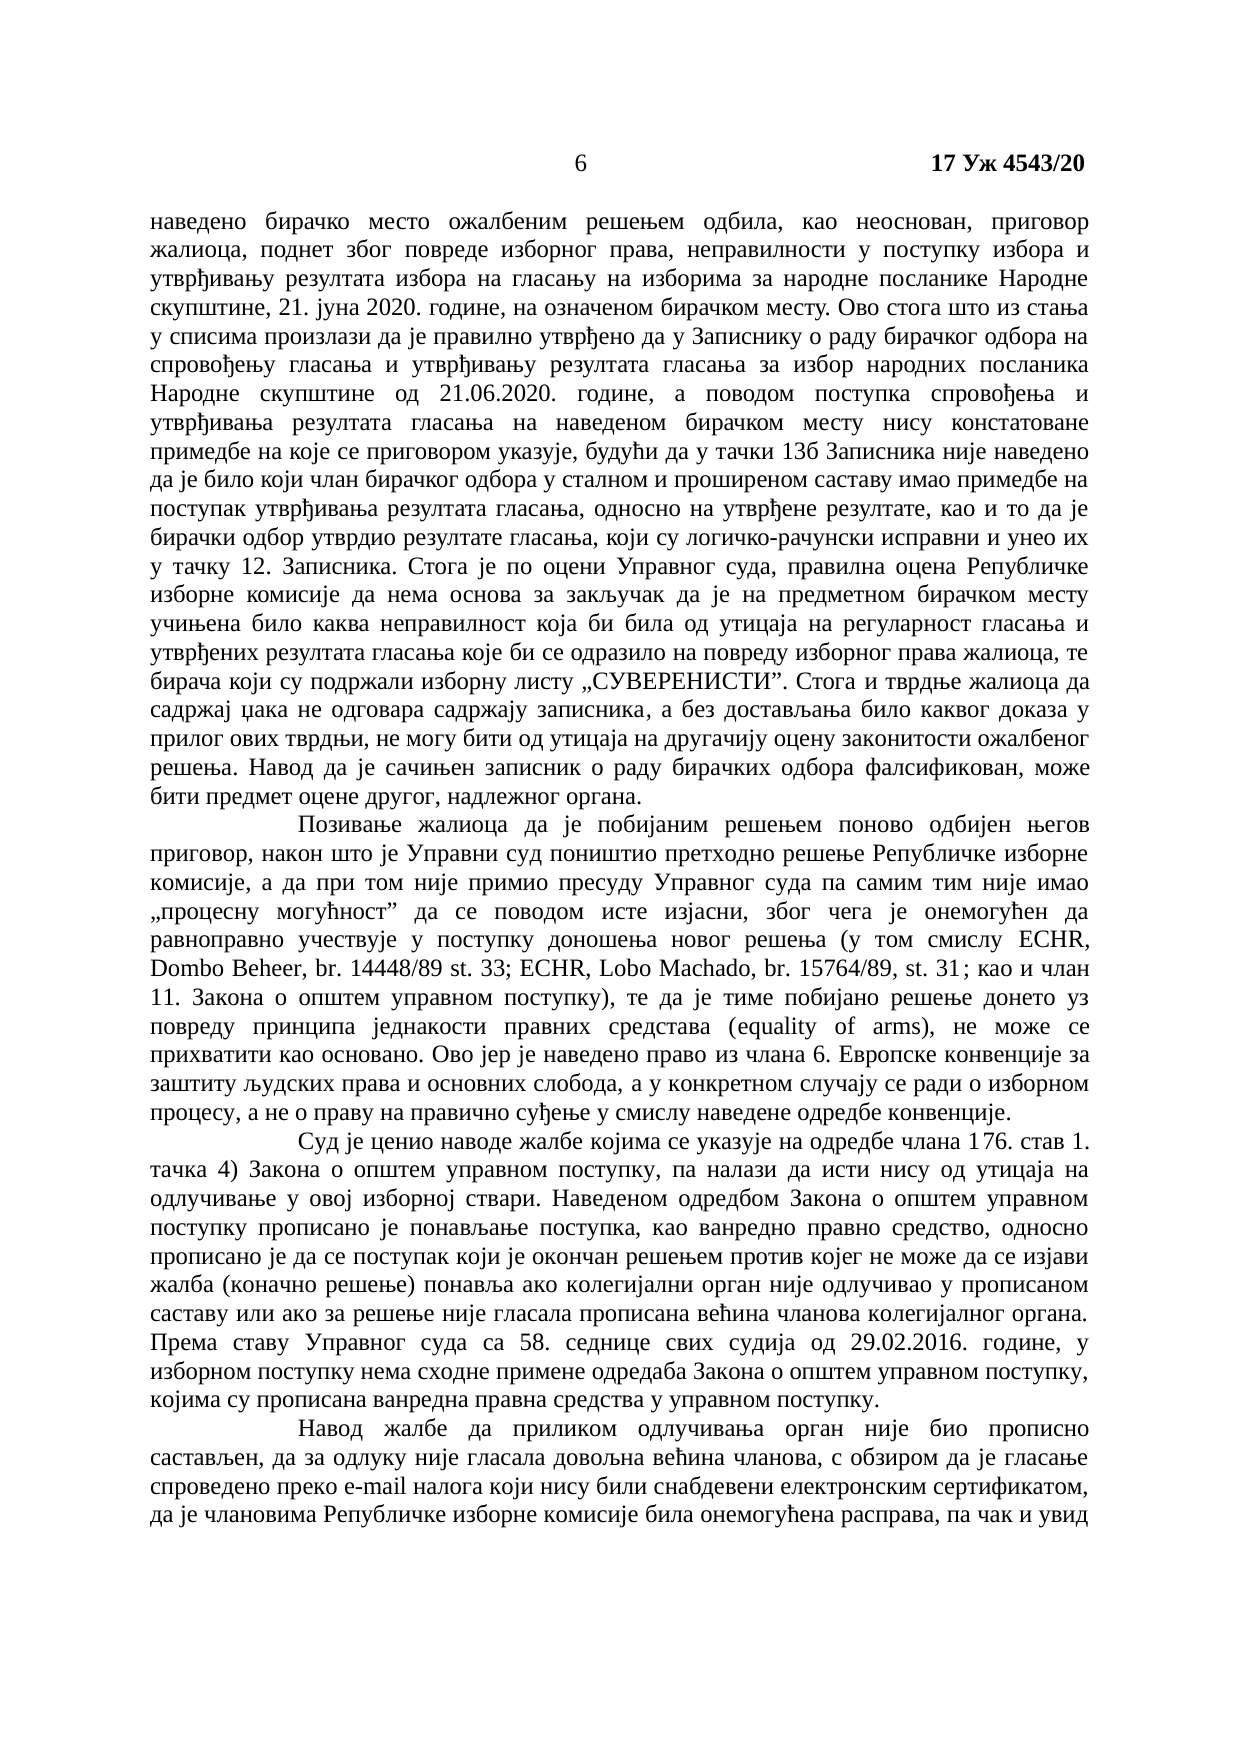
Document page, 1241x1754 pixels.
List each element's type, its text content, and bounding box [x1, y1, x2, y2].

text наведено бирачко место ожалбеним решењем одбила, као неоснован, приговор жалиоца, поднет због повреде изборног права, неправилности у поступку избора и утврђивању резултата избора на гласању на изборима за народне посланике Народне скупштине, 21. јуна 2020. године, на означеном бирачком месту. Ово стога што из стања у списима произлази да је правилно утврђено да у Записнику о раду бирачког одбора на спровођењу гласања и утврђивању резултата гласања за избор народних посланика Народне скупштине од 21.06.2020. године, а поводом поступка спровођења и утврђивања резултата гласања на наведеном бирачком месту нису констатоване примедбе на које се приговором указује, будући да у тачки 13б Записника није наведено да је било који члан бирачког одбора у сталном и проширеном саставу имао примедбе на поступак утврђивања резултата гласања, односно на утврђене резултате, као и то да је бирачки одбор утврдио резултате гласања, који су логичко-рачунски исправни и унео их у тачку 12. Записника. Стога је по оцени Управног суда, правилна оцена Републичке изборне комисије да нема основа за закључак да је на предметном бирачком месту учињена било каква неправилност која би била од утицаја на регуларност гласања и утврђених резултата гласања које би се одразило на повреду изборног права жалиоца, те бирача који су подржали изборну листу „СУВЕРЕНИСТИ”. Стога и тврдње жалиоца да садржај џака не одговара садржају записника, а без достављања било каквог доказа у прилог ових тврдњи, не могу бити од утицаја на другачију оцену законитости ожалбеног решења. Навод да је сачињен записник о раду бирачких одбора фалсификован, може бити предмет оцене другог, надлежног органа. [150, 206, 1090, 809]
text Позивање жалиоца да је побијаним решењем поново одбијен његов приговор, након што је Управни суд поништио претходно решење Републичке изборне комисије, а да при том није примио пресуду Управног суда па самим тим није имао „процесну могућност” да се поводом исте изјасни, због чега је онемогућен да равноправно учествује у поступку доношења новог решења (у том смислу ECHR, Dombo Beheer, br. 14448/89 st. 33; ECHR, Lobo Machado, br. 15764/89, st. 31; као и члан 11. Закона о општем управном поступку), те да је тиме побијано решење донето уз повреду принципа једнакости правних средстава (equality of arms), не може се прихватити као основано. Ово јер је наведено право из члана 6. Европске конвенције за заштиту људских права и основних слобода, а у конкретном случају се ради о изборном процесу, а не о праву на правично суђење у смислу наведене одредбе конвенције. [150, 809, 1090, 1126]
text Навод жалбе да приликом одлучивања орган није био прописно састављен, да за одлуку није гласала довољна већина чланова, с обзиром да је гласање спроведено преко e-mail налога који нису били снабдевени електронским сертификатом, да је члановима Републичке изборне комисије била онемогућена расправа, па чак и увид [150, 1413, 1090, 1528]
text Суд је ценио наводе жалбе којима се указује на одредбе члана 176. став 1. тачка 4) Закона о општем управном поступку, па налази да исти нису од утицаја на одлучивање у овој изборној ствари. Наведеном одредбом Закона о општем управном поступку прописано је понављање поступка, као ванредно правно средство, односно прописано је да се поступак који је окончан решењем против којег не може да се изјави жалба (коначно решење) понавља ако колегијални орган није одлучивао у прописаном саставу или ако за решење није гласала прописана већина чланова колегијалног органа. Према ставу Управног суда са 58. седнице свих судија од 29.02.2016. године, у изборном поступку нема сходне примене одредаба Закона о општем управном поступку, којима су прописана ванредна правна средства у управном поступку. [150, 1126, 1090, 1413]
